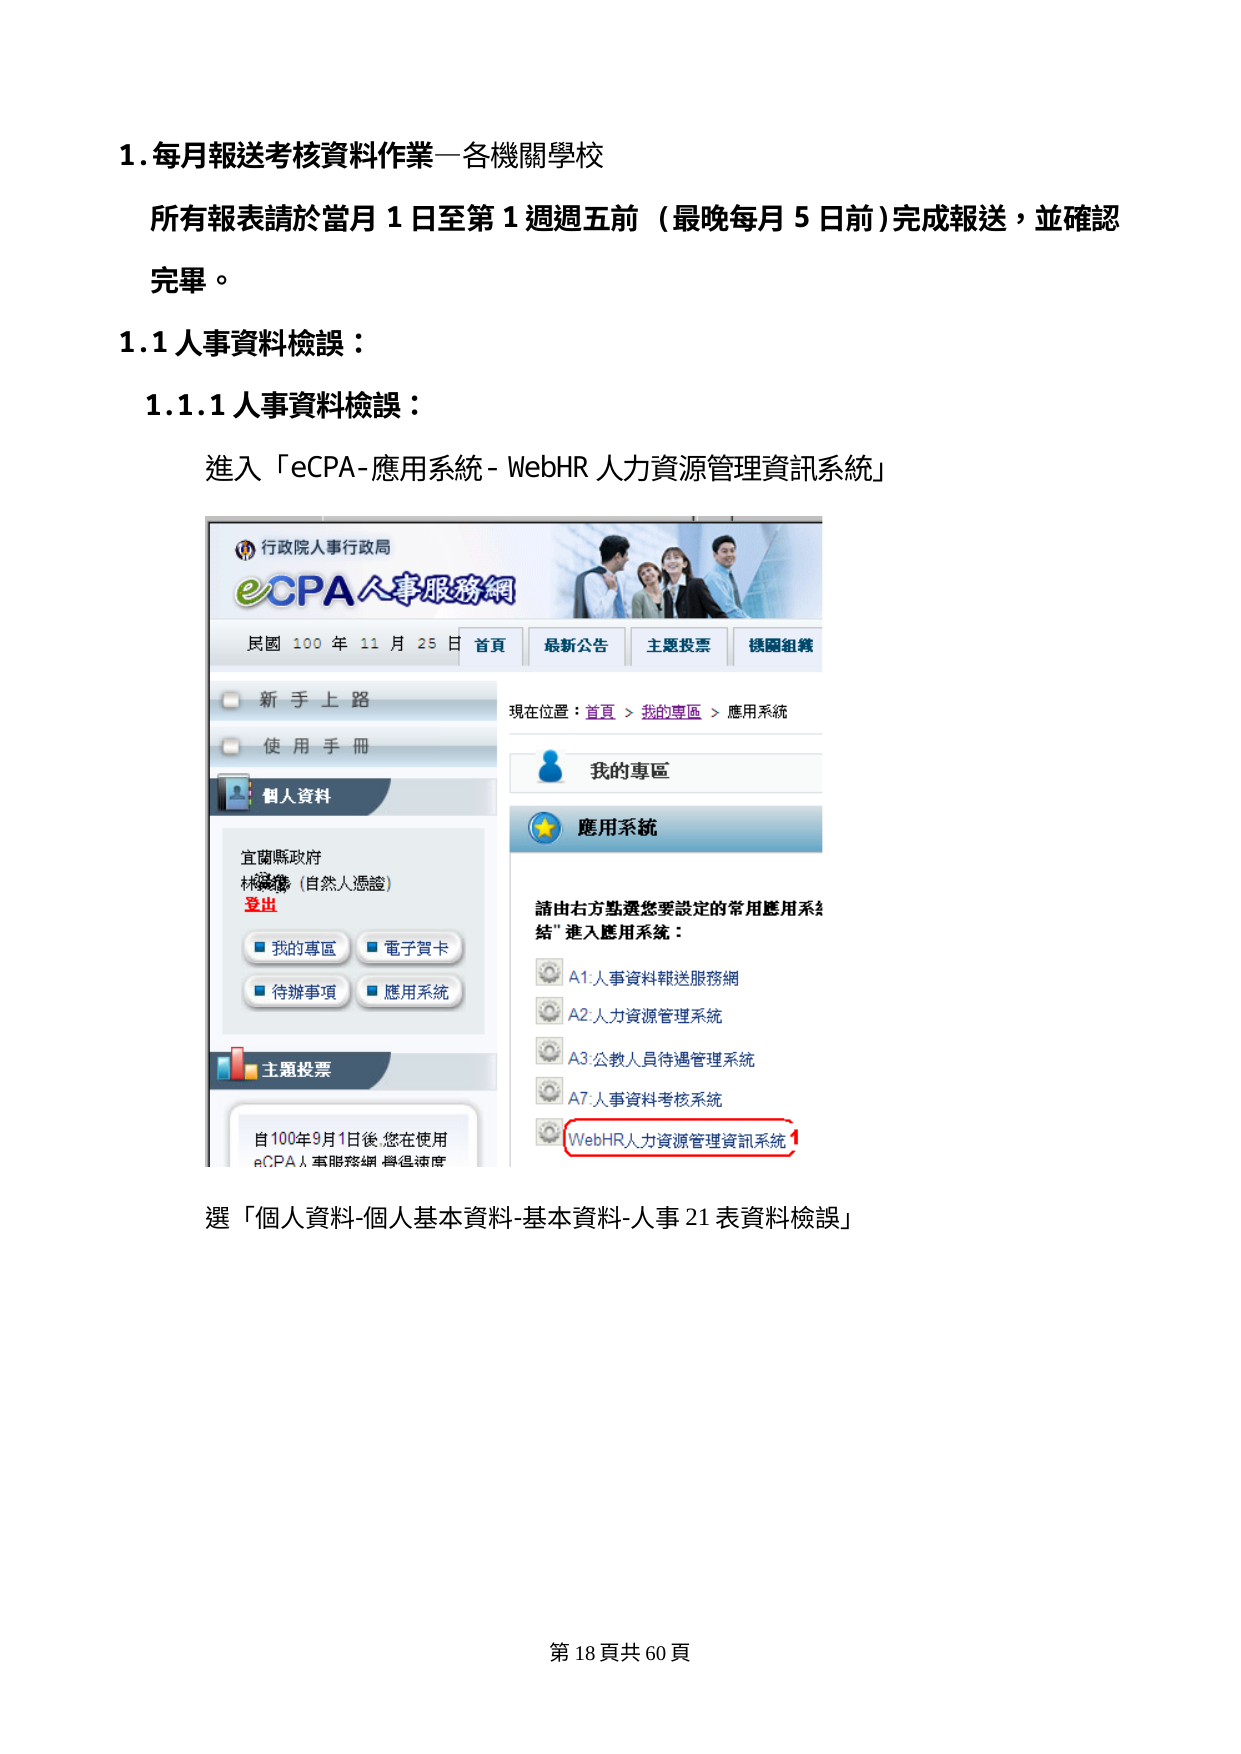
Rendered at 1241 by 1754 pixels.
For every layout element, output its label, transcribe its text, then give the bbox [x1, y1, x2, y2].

text 選「個人資料-個人基本資料-基本資料-人事21表資料檢誤」 [118, 1175, 1122, 1237]
text 1.1人事資料檢誤： [118, 300, 1122, 362]
text 1.每月報送考核資料作業—各機關學校 [118, 112, 1122, 175]
text 1.1.1人事資料檢誤： [144, 362, 1122, 425]
text 進入「eCPA-應用系統- WebHR人力資源管理資訊系統」 [205, 425, 1122, 487]
text 所有報表請於當月1日至第1週週五前 (最晚每月5日前)完成報送，並確認完畢。 [151, 175, 1122, 300]
